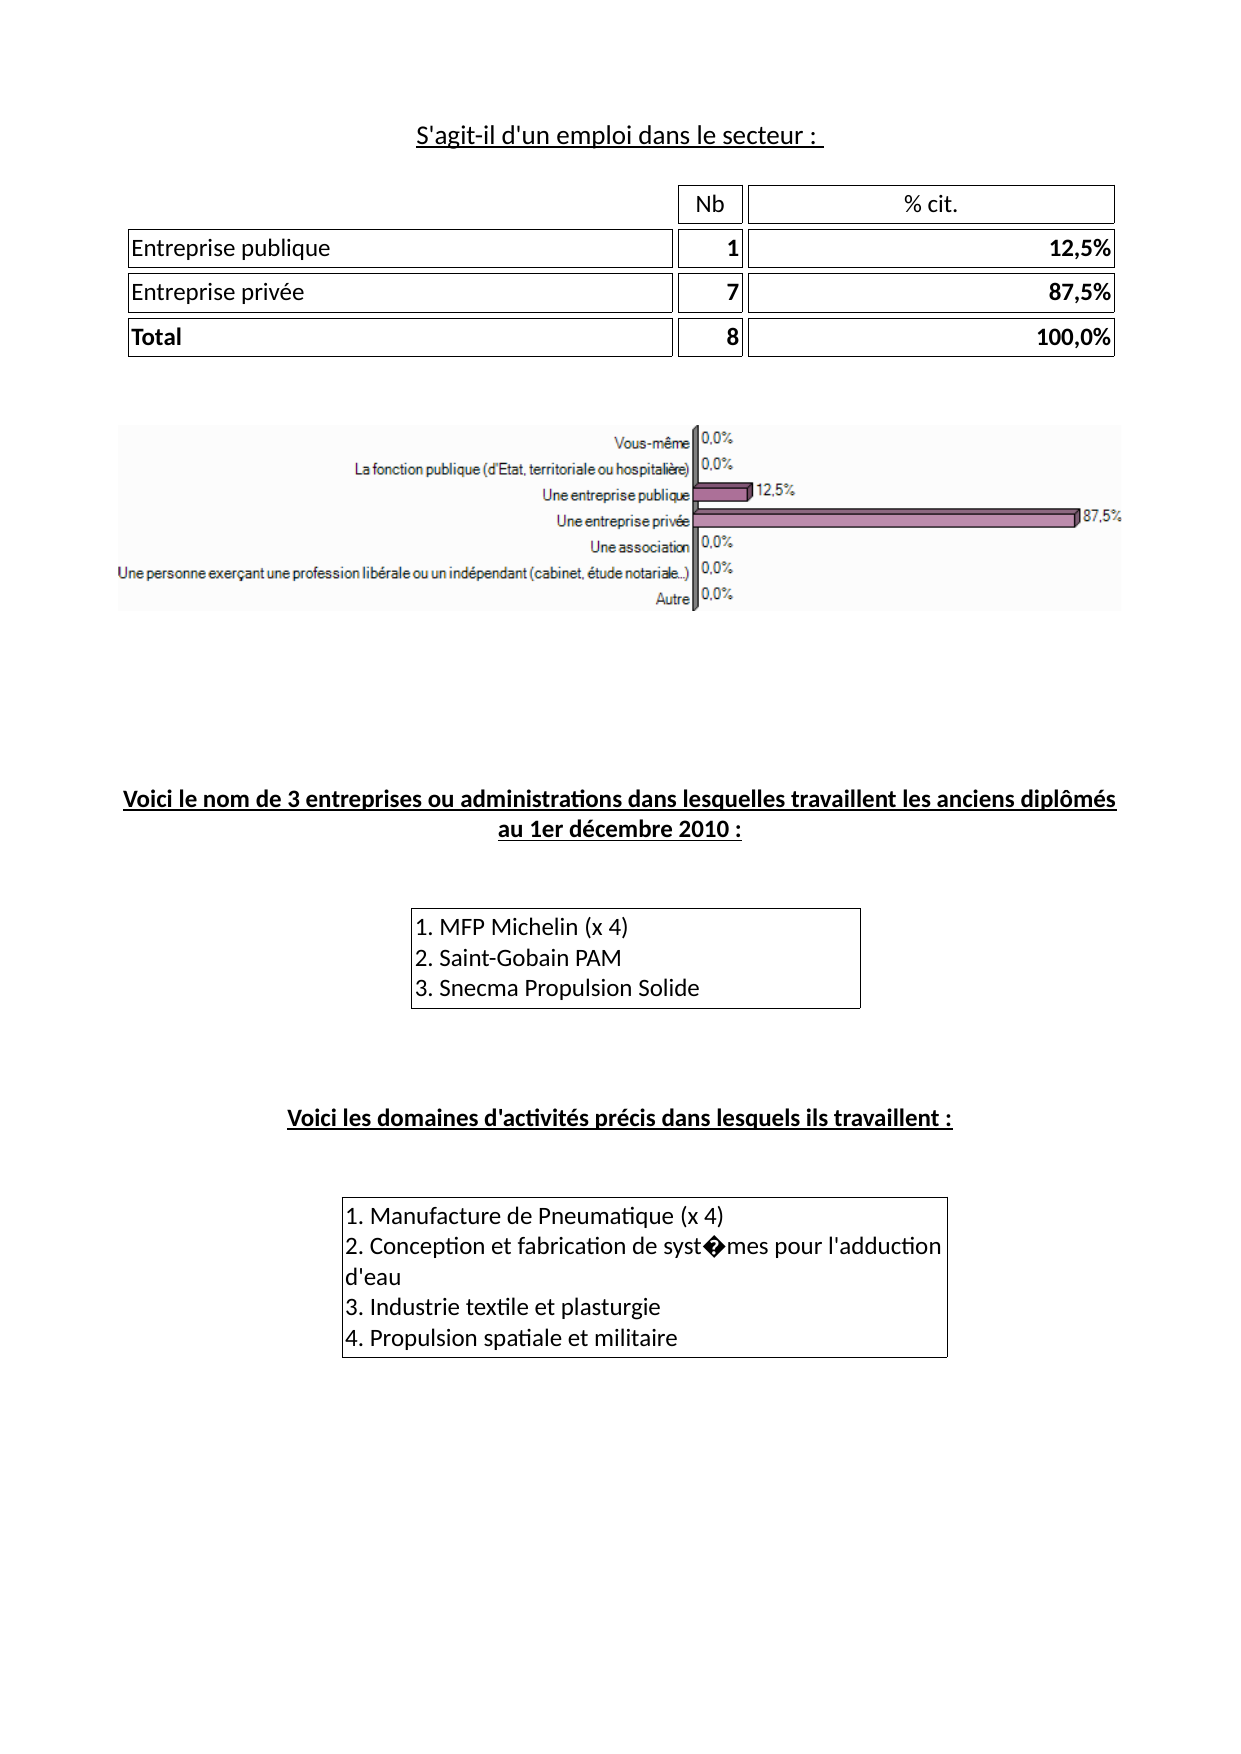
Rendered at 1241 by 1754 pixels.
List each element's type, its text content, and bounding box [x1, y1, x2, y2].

table_cell Total [125, 315, 675, 359]
table_cell 8 [675, 315, 745, 359]
table_header % cit. [745, 182, 1117, 226]
table_cell 7 [675, 270, 745, 315]
table_cell 100,0% [745, 315, 1117, 359]
table_header 1. MFP Michelin (x 4) 2. Saint-Gobain PAM 3. Snecma Propulsion Solide [408, 905, 863, 1011]
text Voici le nom de 3 entreprises ou administrations dans lesquelles travaillent les anciens diplômés au 1er décembre 2010 : [118, 783, 1121, 844]
table_header Nb [675, 182, 745, 226]
table_cell 87,5% [745, 270, 1117, 315]
table_header [125, 182, 675, 226]
table_cell 12,5% [745, 226, 1117, 270]
picture [118, 425, 1122, 611]
table_cell Entreprise privée [125, 270, 675, 315]
table_header 1. Manufacture de Pneumatique (x 4) 2. Conception et fabrication de syst�mes pour l'adduction d'eau 3. Industrie textile et plasturgie 4. Propulsion spatiale et militaire [339, 1194, 950, 1360]
table_cell Entreprise publique [125, 226, 675, 270]
text S'agit-il d'un emploi dans le secteur : [118, 118, 1121, 151]
text Voici les domaines d'activités précis dans lesquels ils travaillent : [118, 1102, 1121, 1133]
table_cell 1 [675, 226, 745, 270]
